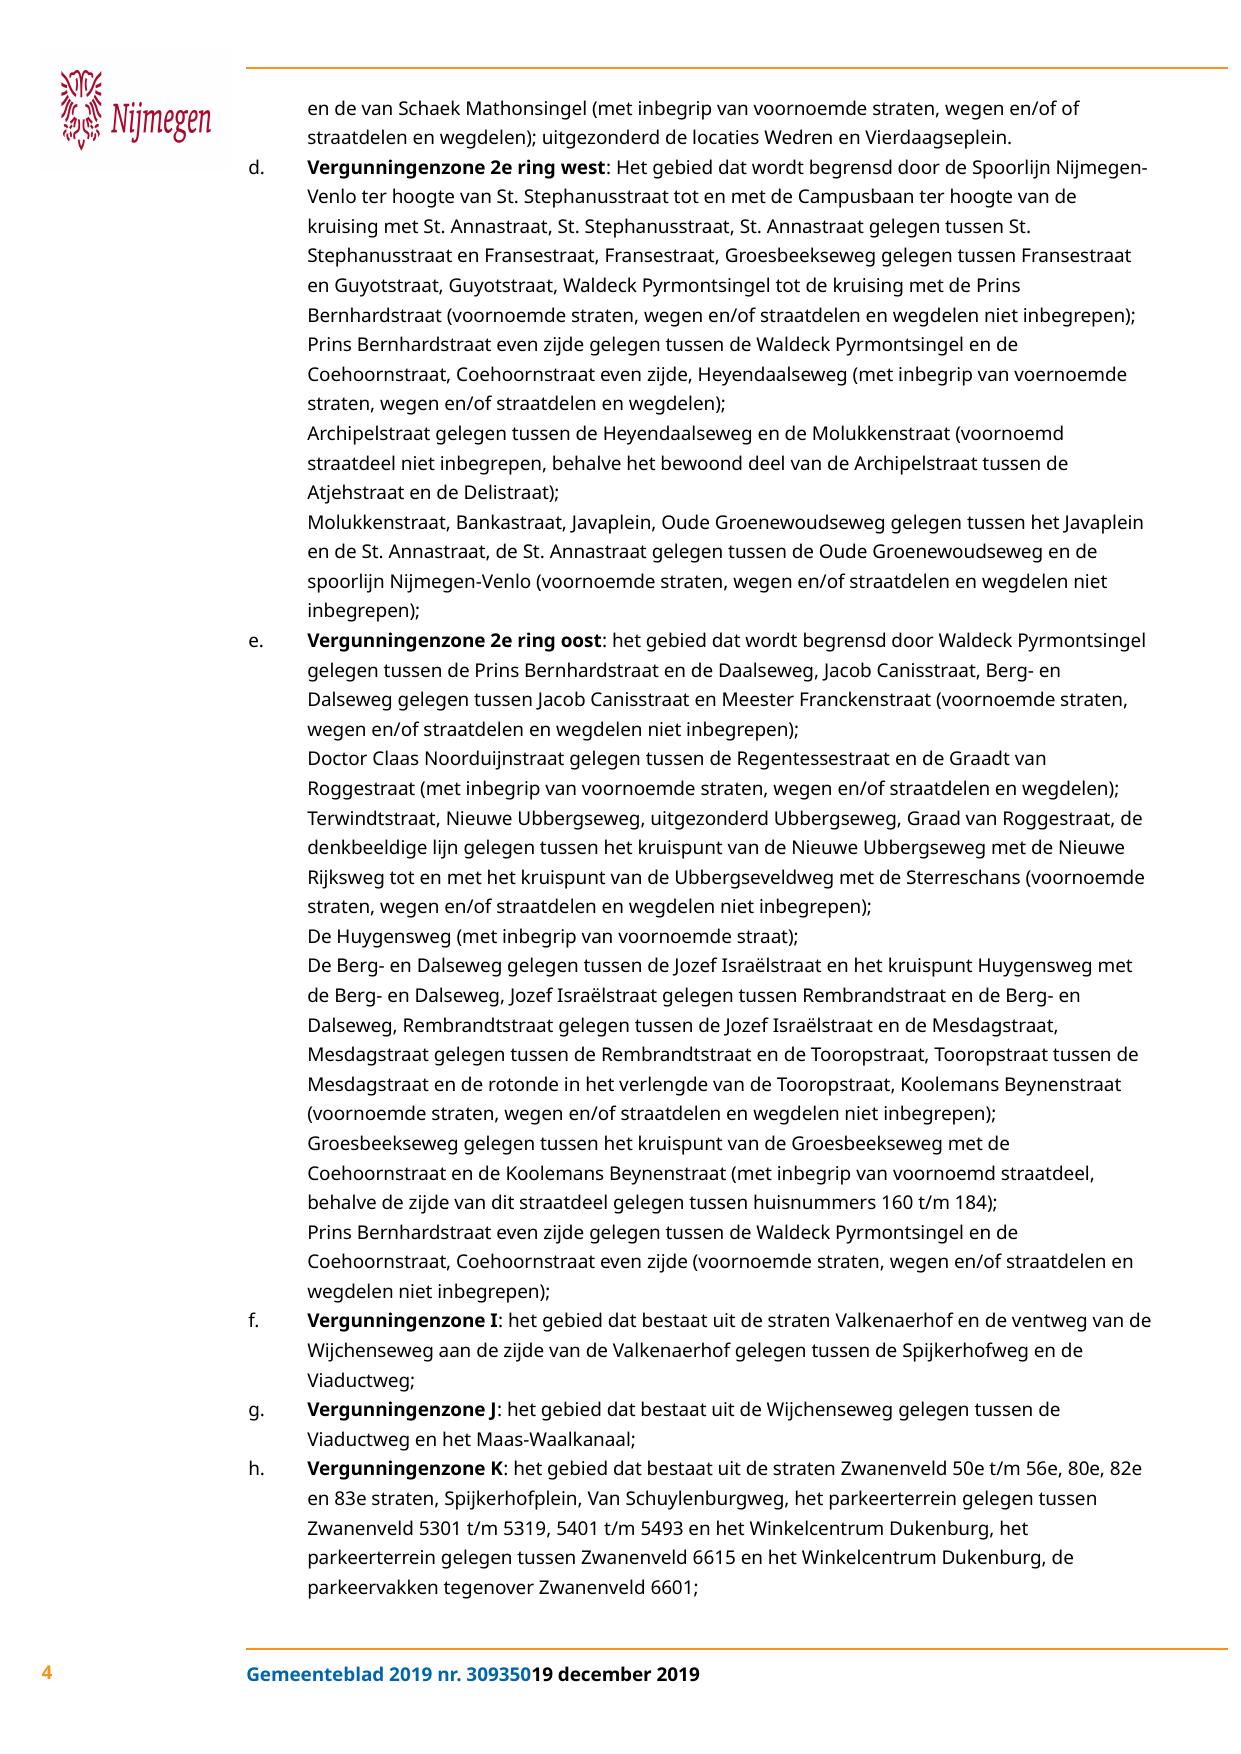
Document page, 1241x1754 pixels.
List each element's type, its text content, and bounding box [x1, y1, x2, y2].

list en de van Schaek Mathonsingel (met inbegrip van voornoemde straten, wegen en/of of straatdelen en wegdelen); uitgezonderd de locaties Wedren en Vierdaagseplein. [248, 95, 1152, 150]
list De Berg- en Dalseweg gelegen tussen de Jozef Israëlstraat en het kruispunt Huygensweg met de Berg- en Dalseweg, Jozef Israëlstraat gelegen tussen Rembrandstraat en de Berg- en Dalseweg, Rembrandtstraat gelegen tussen de Jozef Israëlstraat en de Mesdagstraat, Mesdagstraat gelegen tussen de Rembrandtstraat en de Tooropstraat, Tooropstraat tussen de Mesdagstraat en de rotonde in het verlengde van de Tooropstraat, Koolemans Beynenstraat (voornoemde straten, wegen en/of straatdelen en wegdelen niet inbegrepen); [248, 953, 1152, 1126]
list Vergunningenzone K: het gebied dat bestaat uit de straten Zwanenveld 50e t/m 56e, 80e, 82e en 83e straten, Spijkerhofplein, Van Schuylenburgweg, het parkeerterrein gelegen tussen Zwanenveld 5301 t/m 5319, 5401 t/m 5493 en het Winkelcentrum Dukenburg, het parkeerterrein gelegen tussen Zwanenveld 6615 en het Winkelcentrum Dukenburg, de parkeervakken tegenover Zwanenveld 6601; [248, 1456, 1152, 1600]
list Vergunningenzone I: het gebied dat bestaat uit de straten Valkenaerhof en de ventweg van de Wijchenseweg aan de zijde van de Valkenaerhof gelegen tussen de Spijkerhofweg en de Viaductweg; [248, 1308, 1152, 1393]
list Prins Bernhardstraat even zijde gelegen tussen de Waldeck Pyrmontsingel en de Coehoornstraat, Coehoornstraat even zijde (voornoemde straten, wegen en/of straatdelen en wegdelen niet inbegrepen); [248, 1219, 1152, 1304]
list Archipelstraat gelegen tussen de Heyendaalseweg en de Molukkenstraat (voornoemd straatdeel niet inbegrepen, behalve het bewoond deel van de Archipelstraat tussen de Atjehstraat en de Delistraat); [248, 420, 1152, 505]
list Doctor Claas Noorduijnstraat gelegen tussen de Regentessestraat en de Graadt van Roggestraat (met inbegrip van voornoemde straten, wegen en/of straatdelen en wegdelen); [248, 746, 1152, 801]
list Prins Bernhardstraat even zijde gelegen tussen de Waldeck Pyrmontsingel en de Coehoornstraat, Coehoornstraat even zijde, Heyendaalseweg (met inbegrip van voernoemde straten, wegen en/of straatdelen en wegdelen); [248, 331, 1152, 416]
list Molukkenstraat, Bankastraat, Javaplein, Oude Groenewoudseweg gelegen tussen het Javaplein en de St. Annastraat, de St. Annastraat gelegen tussen de Oude Groenewoudseweg en de spoorlijn Nijmegen-Venlo (voornoemde straten, wegen en/of straatdelen en wegdelen niet inbegrepen); [248, 509, 1152, 623]
list Vergunningenzone J: het gebied dat bestaat uit de Wijchenseweg gelegen tussen de Viaductweg en het Maas-Waalkanaal; [248, 1396, 1152, 1452]
picture [41, 47, 231, 172]
list De Huygensweg (met inbegrip van voornoemde straat); [248, 923, 1152, 949]
list Terwindtstraat, Nieuwe Ubbergseweg, uitgezonderd Ubbergseweg, Graad van Roggestraat, de denkbeeldige lijn gelegen tussen het kruispunt van de Nieuwe Ubbergseweg met de Nieuwe Rijksweg tot en met het kruispunt van de Ubbergseveldweg met de Sterreschans (voornoemde straten, wegen en/of straatdelen en wegdelen niet inbegrepen); [248, 805, 1152, 919]
list Vergunningenzone 2e ring west: Het gebied dat wordt begrensd door de Spoorlijn Nijmegen-Venlo ter hoogte van St. Stephanusstraat tot en met de Campusbaan ter hoogte van de kruising met St. Annastraat, St. Stephanusstraat, St. Annastraat gelegen tussen St. Stephanusstraat en Fransestraat, Fransestraat, Groesbeekseweg gelegen tussen Fransestraat en Guyotstraat, Guyotstraat, Waldeck Pyrmontsingel tot de kruising met de Prins Bernhardstraat (voornoemde straten, wegen en/of straatdelen en wegdelen niet inbegrepen); [248, 154, 1152, 328]
list Vergunningenzone 2e ring oost: het gebied dat wordt begrensd door Waldeck Pyrmontsingel gelegen tussen de Prins Bernhardstraat en de Daalseweg, Jacob Canisstraat, Berg- en Dalseweg gelegen tussen Jacob Canisstraat en Meester Franckenstraat (voornoemde straten, wegen en/of straatdelen en wegdelen niet inbegrepen); [248, 627, 1152, 742]
list Groesbeekseweg gelegen tussen het kruispunt van de Groesbeekseweg met de Coehoornstraat en de Koolemans Beynenstraat (met inbegrip van voornoemd straatdeel, behalve de zijde van dit straatdeel gelegen tussen huisnummers 160 t/m 184); [248, 1130, 1152, 1215]
